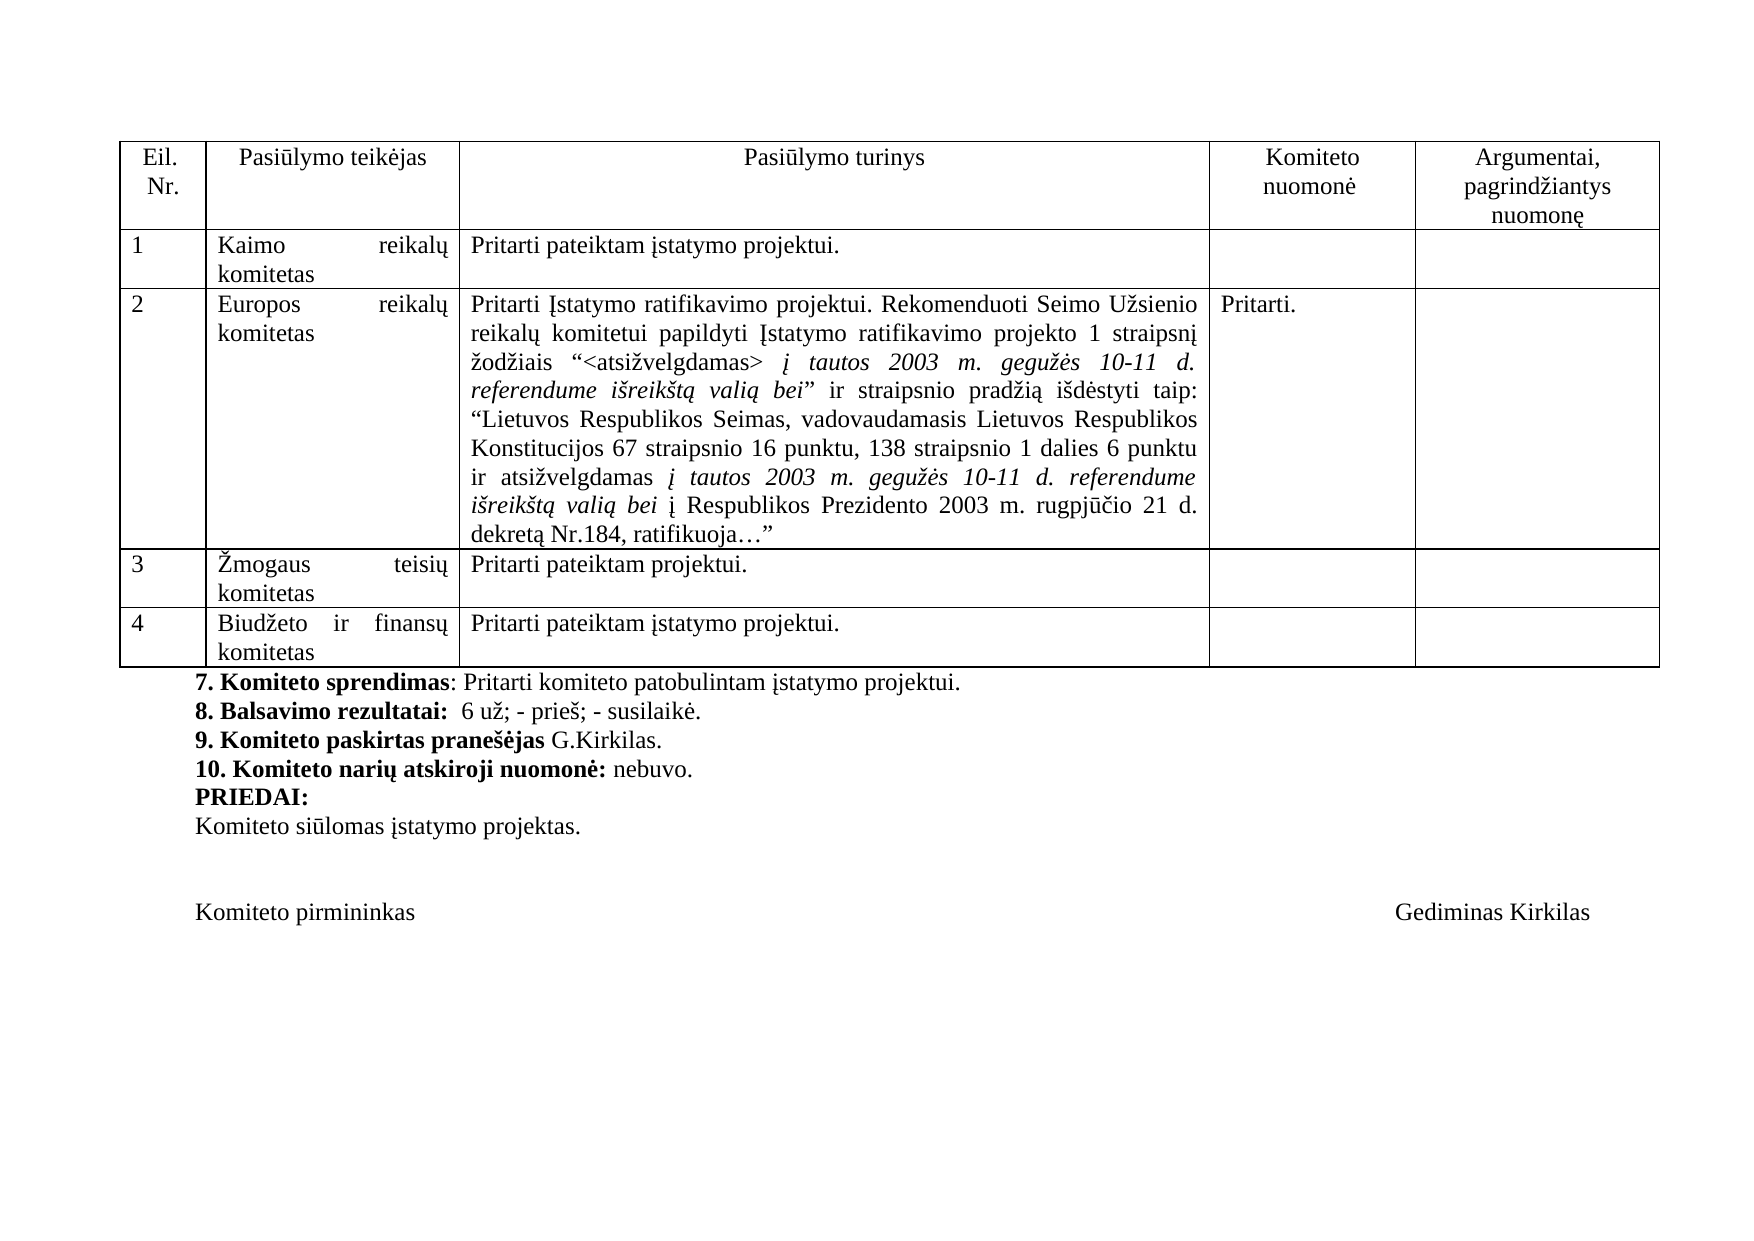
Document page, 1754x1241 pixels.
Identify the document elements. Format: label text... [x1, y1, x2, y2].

table_header Komiteto nuomonė [1210, 142, 1415, 228]
table_cell [1210, 608, 1415, 666]
table_cell 3 [121, 550, 205, 607]
table_cell Europos reikalų komitetas [207, 289, 459, 548]
text 8. Balsavimo rezultatai: 6 už; - prieš; - susilaikė. [120, 696, 1659, 725]
table_cell Kaimo reikalų komitetas [207, 230, 459, 287]
table_cell 2 [121, 289, 205, 548]
table_cell [1416, 230, 1659, 287]
table_cell [1210, 230, 1415, 287]
table_cell [1416, 289, 1659, 548]
table_cell Pritarti pateiktam įstatymo projektui. [460, 230, 1209, 287]
text 7. Komiteto sprendimas: Pritarti komiteto patobulintam įstatymo projektui. [120, 668, 1659, 696]
table_cell 4 [121, 608, 205, 666]
table_header Pasiūlymo teikėjas [207, 142, 459, 228]
table_cell Pritarti Įstatymo ratifikavimo projektui. Rekomenduoti Seimo Užsienio reikalų komitetui papildyti Įstatymo ratifikavimo projekto 1 straipsnį žodžiais “<atsižvelgdamas> į tautos 2003 m. gegužės 10-11 d. referendume išreikštą valią bei” ir straipsnio pradžią išdėstyti taip: “Lietuvos Respublikos Seimas, vadovaudamasis Lietuvos Respublikos Konstitucijos 67 straipsnio 16 punktu, 138 straipsnio 1 dalies 6 punktu ir atsižvelgdamas į tautos 2003 m. gegužės 10-11 d. referendume išreikštą valią bei į Respublikos Prezidento 2003 m. rugpjūčio 21 d. dekretą Nr.184, ratifikuoja…” [460, 289, 1209, 548]
text Komiteto pirmininkas Gediminas Kirkilas [120, 897, 1659, 926]
text Priedai: [120, 782, 1659, 811]
table_cell [1416, 550, 1659, 607]
table_cell [1210, 550, 1415, 607]
text 10. Komiteto narių atskiroji nuomonė: nebuvo. [120, 754, 1659, 782]
table_cell Biudžeto ir finansų komitetas [207, 608, 459, 666]
table_cell Pritarti pateiktam įstatymo projektui. [460, 608, 1209, 666]
table_cell [1416, 608, 1659, 666]
text 9. Komiteto paskirtas pranešėjas G.Kirkilas. [120, 725, 1659, 754]
table_header Argumentai, pagrindžiantys nuomonę [1416, 142, 1659, 228]
text Komiteto siūlomas įstatymo projektas. [120, 811, 1659, 840]
table_header Eil. Nr. [121, 142, 205, 228]
table_header Pasiūlymo turinys [460, 142, 1209, 228]
table_cell Pritarti pateiktam projektui. [460, 550, 1209, 607]
table_cell Pritarti. [1210, 289, 1415, 548]
table_cell Žmogaus teisių komitetas [207, 550, 459, 607]
table_cell 1 [121, 230, 205, 287]
